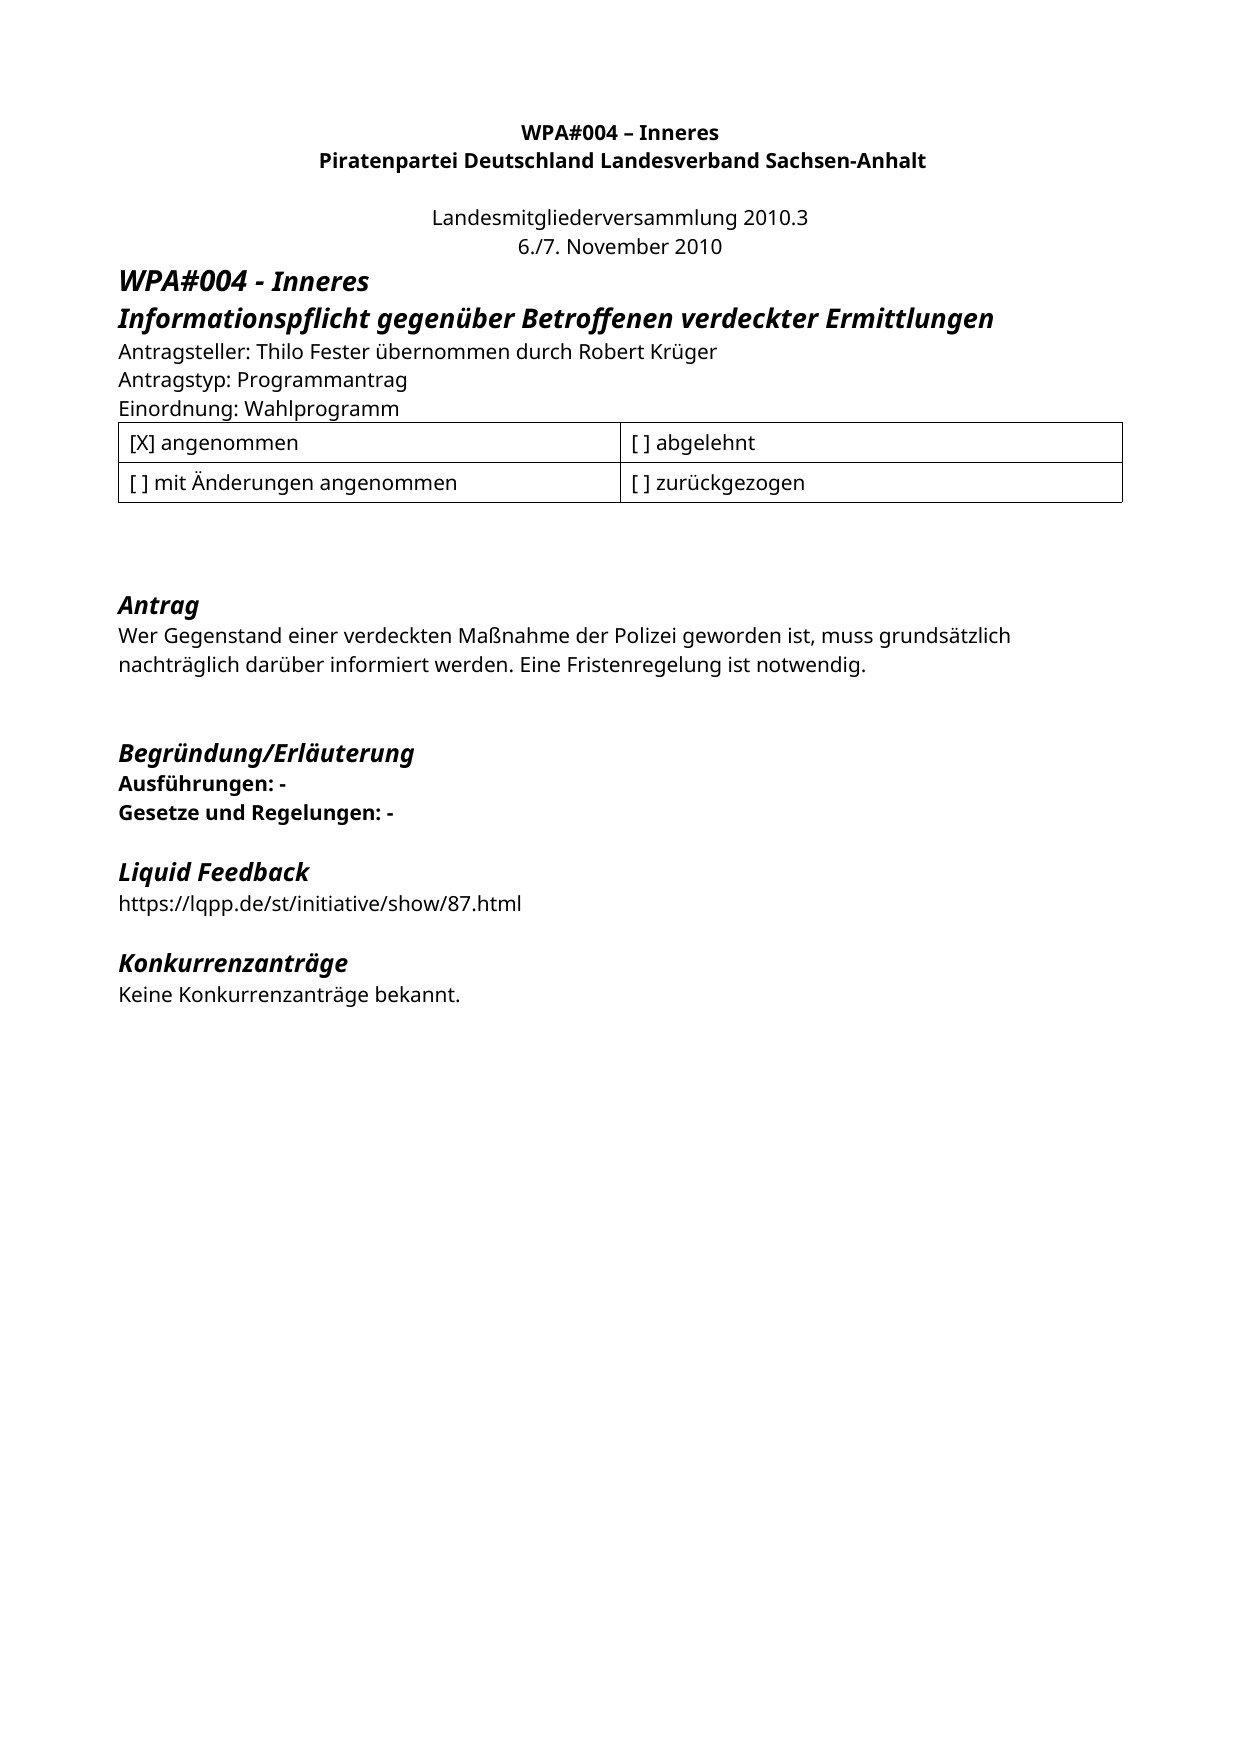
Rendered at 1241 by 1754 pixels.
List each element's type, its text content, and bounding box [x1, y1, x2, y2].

text Antrag [118, 588, 1122, 622]
table_cell [ ] zurückgezogen [621, 463, 1122, 502]
text Ausführungen: - [118, 769, 1122, 798]
table_header [X] angenommen [119, 423, 620, 462]
text Konkurrenzanträge [118, 946, 1122, 980]
text Keine Konkurrenzanträge bekannt. [118, 980, 1122, 1008]
table_header [ ] abgelehnt [621, 423, 1122, 462]
text Piratenpartei Deutschland Landesverband Sachsen-Anhalt [118, 147, 1122, 175]
text Wer Gegenstand einer verdeckten Maßnahme der Polizei geworden ist, muss grundsätzlich nachträglich darüber informiert werden. Eine Fristenregelung ist notwendig. [118, 622, 1122, 678]
text WPA#004 – Inneres [118, 118, 1122, 147]
text Gesetze und Regelungen: - [118, 798, 1122, 826]
text Informationspflicht gegenüber Betroffenen verdeckter Ermittlungen [118, 300, 1122, 337]
text Antragsteller: Thilo Fester übernommen durch Robert Krüger [118, 337, 1122, 365]
text Landesmitgliederversammlung 2010.3 [118, 203, 1122, 232]
text 6./7. November 2010 [118, 232, 1122, 260]
table_cell [ ] mit Änderungen angenommen [119, 463, 620, 502]
text Liquid Feedback [118, 855, 1122, 889]
text Begründung/Erläuterung [118, 735, 1122, 769]
text https://lqpp.de/st/initiative/show/87.html [118, 889, 1122, 917]
text Einordnung: Wahlprogramm [118, 394, 1122, 422]
text WPA#004 - Inneres [118, 260, 1122, 300]
text Antragstyp: Programmantrag [118, 365, 1122, 394]
